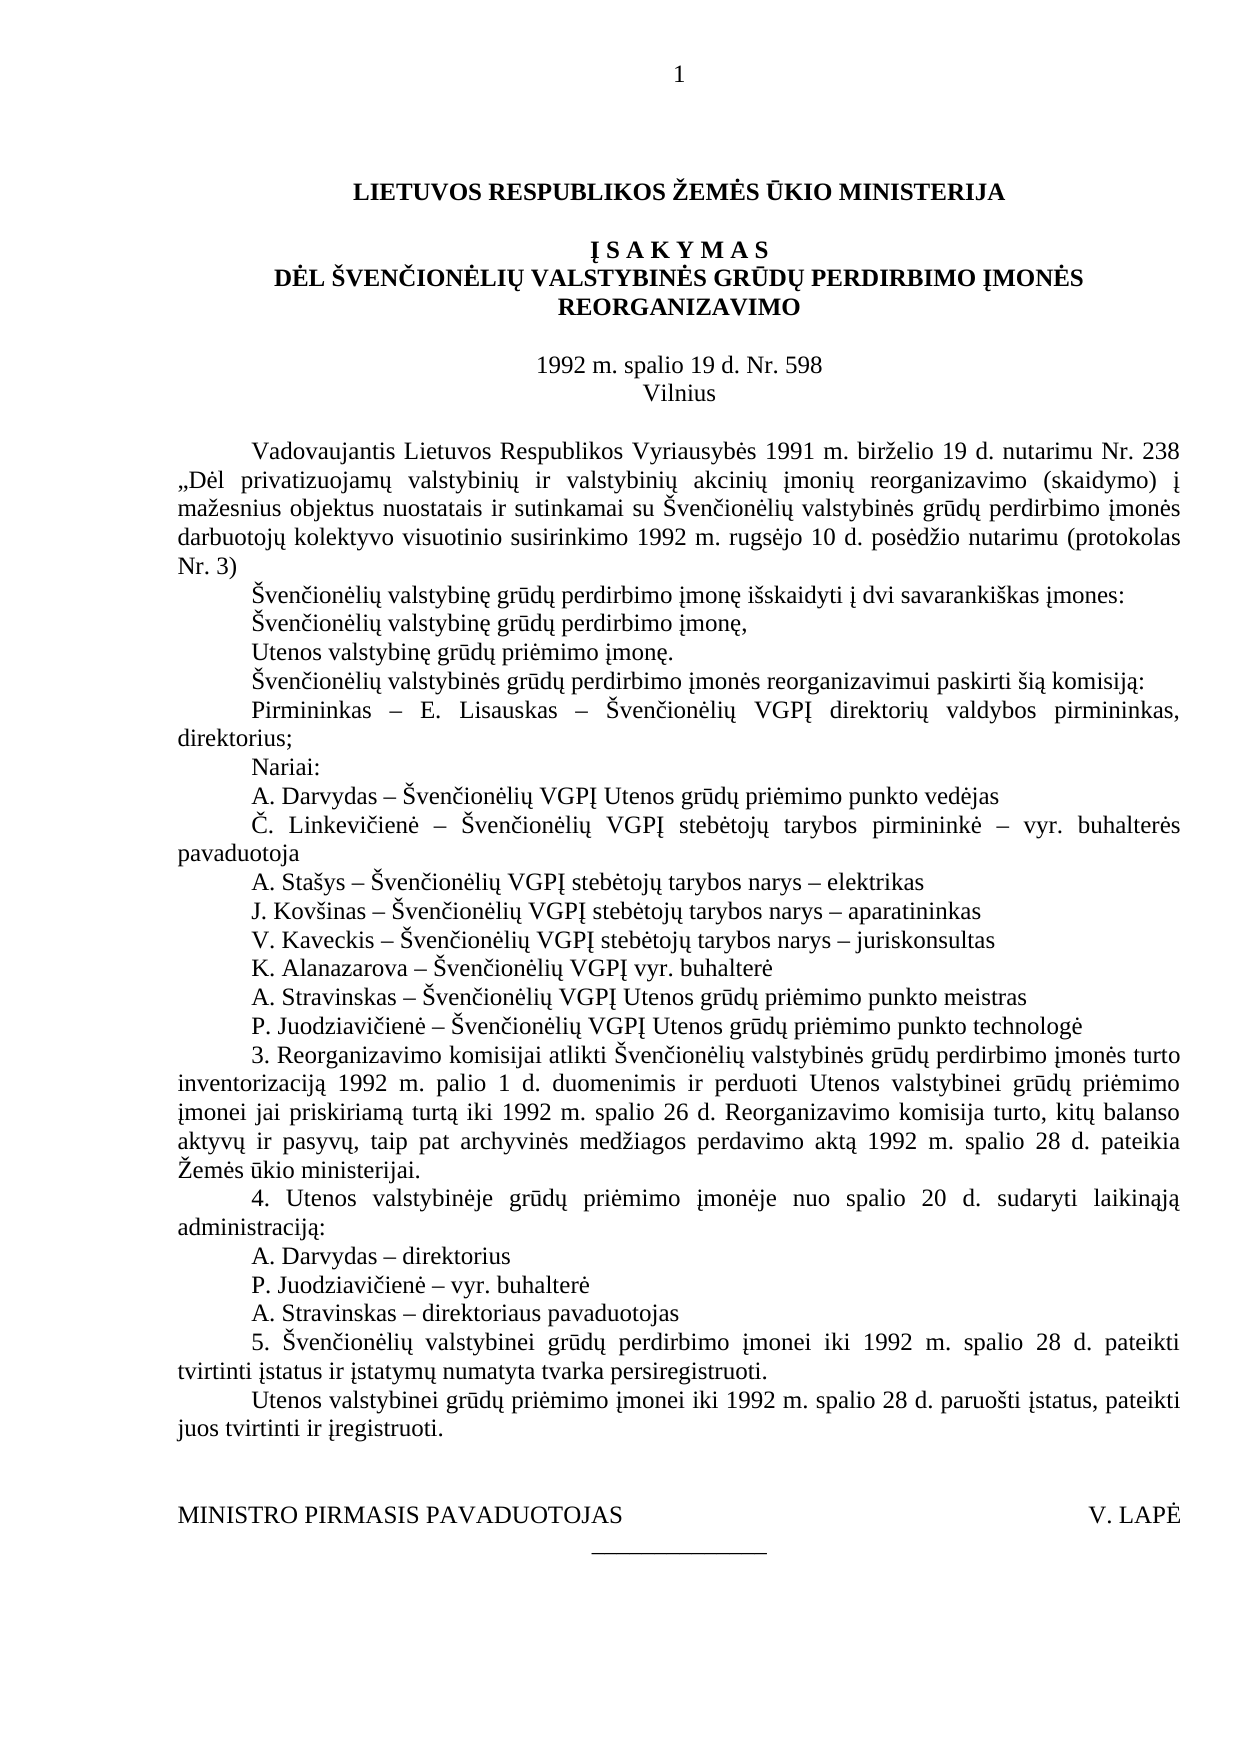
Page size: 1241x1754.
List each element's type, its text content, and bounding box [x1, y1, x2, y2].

text Vilnius [177, 378, 1181, 407]
text Vadovaujantis Lietuvos Respublikos Vyriausybės 1991 m. birželio 19 d. nutarimu Nr. 238 „Dėl privatizuojamų valstybinių ir valstybinių akcinių įmonių reorganizavimo (skaidymo) į mažesnius objektus nuostatais ir sutinkamai su Švenčionėlių valstybinės grūdų perdirbimo įmonės darbuotojų kolektyvo visuotinio susirinkimo 1992 m. rugsėjo 10 d. posėdžio nutarimu (protokolas Nr. 3) [177, 436, 1181, 580]
text ______________ [177, 1528, 1181, 1557]
text Utenos valstybinei grūdų priėmimo įmonei iki 1992 m. spalio 28 d. paruošti įstatus, pateikti juos tvirtinti ir įregistruoti. [177, 1385, 1181, 1442]
text Į S A K Y M A S [177, 235, 1181, 263]
text J. Kovšinas – Švenčionėlių VGPĮ stebėtojų tarybos narys – aparatininkas [177, 896, 1181, 925]
text V. Kaveckis – Švenčionėlių VGPĮ stebėtojų tarybos narys – juriskonsultas [177, 925, 1181, 953]
text A. Stravinskas – Švenčionėlių VGPĮ Utenos grūdų priėmimo punkto meistras [177, 982, 1181, 1011]
text 3. Reorganizavimo komisijai atlikti Švenčionėlių valstybinės grūdų perdirbimo įmonės turto inventorizaciją 1992 m. palio 1 d. duomenimis ir perduoti Utenos valstybinei grūdų priėmimo įmonei jai priskiriamą turtą iki 1992 m. spalio 26 d. Reorganizavimo komisija turto, kitų balanso aktyvų ir pasyvų, taip pat archyvinės medžiagos perdavimo aktą 1992 m. spalio 28 d. pateikia Žemės ūkio ministerijai. [177, 1040, 1181, 1183]
text Švenčionėlių valstybinę grūdų perdirbimo įmonę išskaidyti į dvi savarankiškas įmones: [177, 580, 1181, 608]
text 5. Švenčionėlių valstybinei grūdų perdirbimo įmonei iki 1992 m. spalio 28 d. pateikti tvirtinti įstatus ir įstatymų numatyta tvarka persiregistruoti. [177, 1327, 1181, 1385]
text 1992 m. spalio 19 d. Nr. 598 [177, 350, 1181, 378]
text A. Darvydas – Švenčionėlių VGPĮ Utenos grūdų priėmimo punkto vedėjas [177, 781, 1181, 810]
text 4. Utenos valstybinėje grūdų priėmimo įmonėje nuo spalio 20 d. sudaryti laikinąją administraciją: [177, 1183, 1181, 1241]
text A. Stašys – Švenčionėlių VGPĮ stebėtojų tarybos narys – elektrikas [177, 867, 1181, 896]
text P. Juodziavičienė – Švenčionėlių VGPĮ Utenos grūdų priėmimo punkto technologė [177, 1011, 1181, 1040]
text Nariai: [177, 752, 1181, 781]
text K. Alanazarova – Švenčionėlių VGPĮ vyr. buhalterė [177, 953, 1181, 982]
text Švenčionėlių valstybinę grūdų perdirbimo įmonę, [177, 608, 1181, 637]
text Švenčionėlių valstybinės grūdų perdirbimo įmonės reorganizavimui paskirti šią komisiją: [177, 666, 1181, 695]
text Č. Linkevičienė – Švenčionėlių VGPĮ stebėtojų tarybos pirmininkė – vyr. buhalterės pavaduotoja [177, 810, 1181, 867]
text A. Darvydas – direktorius [177, 1241, 1181, 1270]
text A. Stravinskas – direktoriaus pavaduotojas [177, 1298, 1181, 1327]
text P. Juodziavičienė – vyr. buhalterė [177, 1270, 1181, 1298]
text MINISTRO PIRMASIS PAVADUOTOJAS V. LAPĖ [177, 1500, 1181, 1528]
text DĖL ŠVENČIONĖLIŲ VALSTYBINĖS GRŪDŲ PERDIRBIMO ĮMONĖS REORGANIZAVIMO [177, 263, 1181, 321]
text LIETUVOS RESPUBLIKOS ŽEMĖS ŪKIO MINISTERIJA [177, 177, 1181, 206]
text Utenos valstybinę grūdų priėmimo įmonę. [177, 637, 1181, 666]
text Pirmininkas – E. Lisauskas – Švenčionėlių VGPĮ direktorių valdybos pirmininkas, direktorius; [177, 695, 1181, 752]
